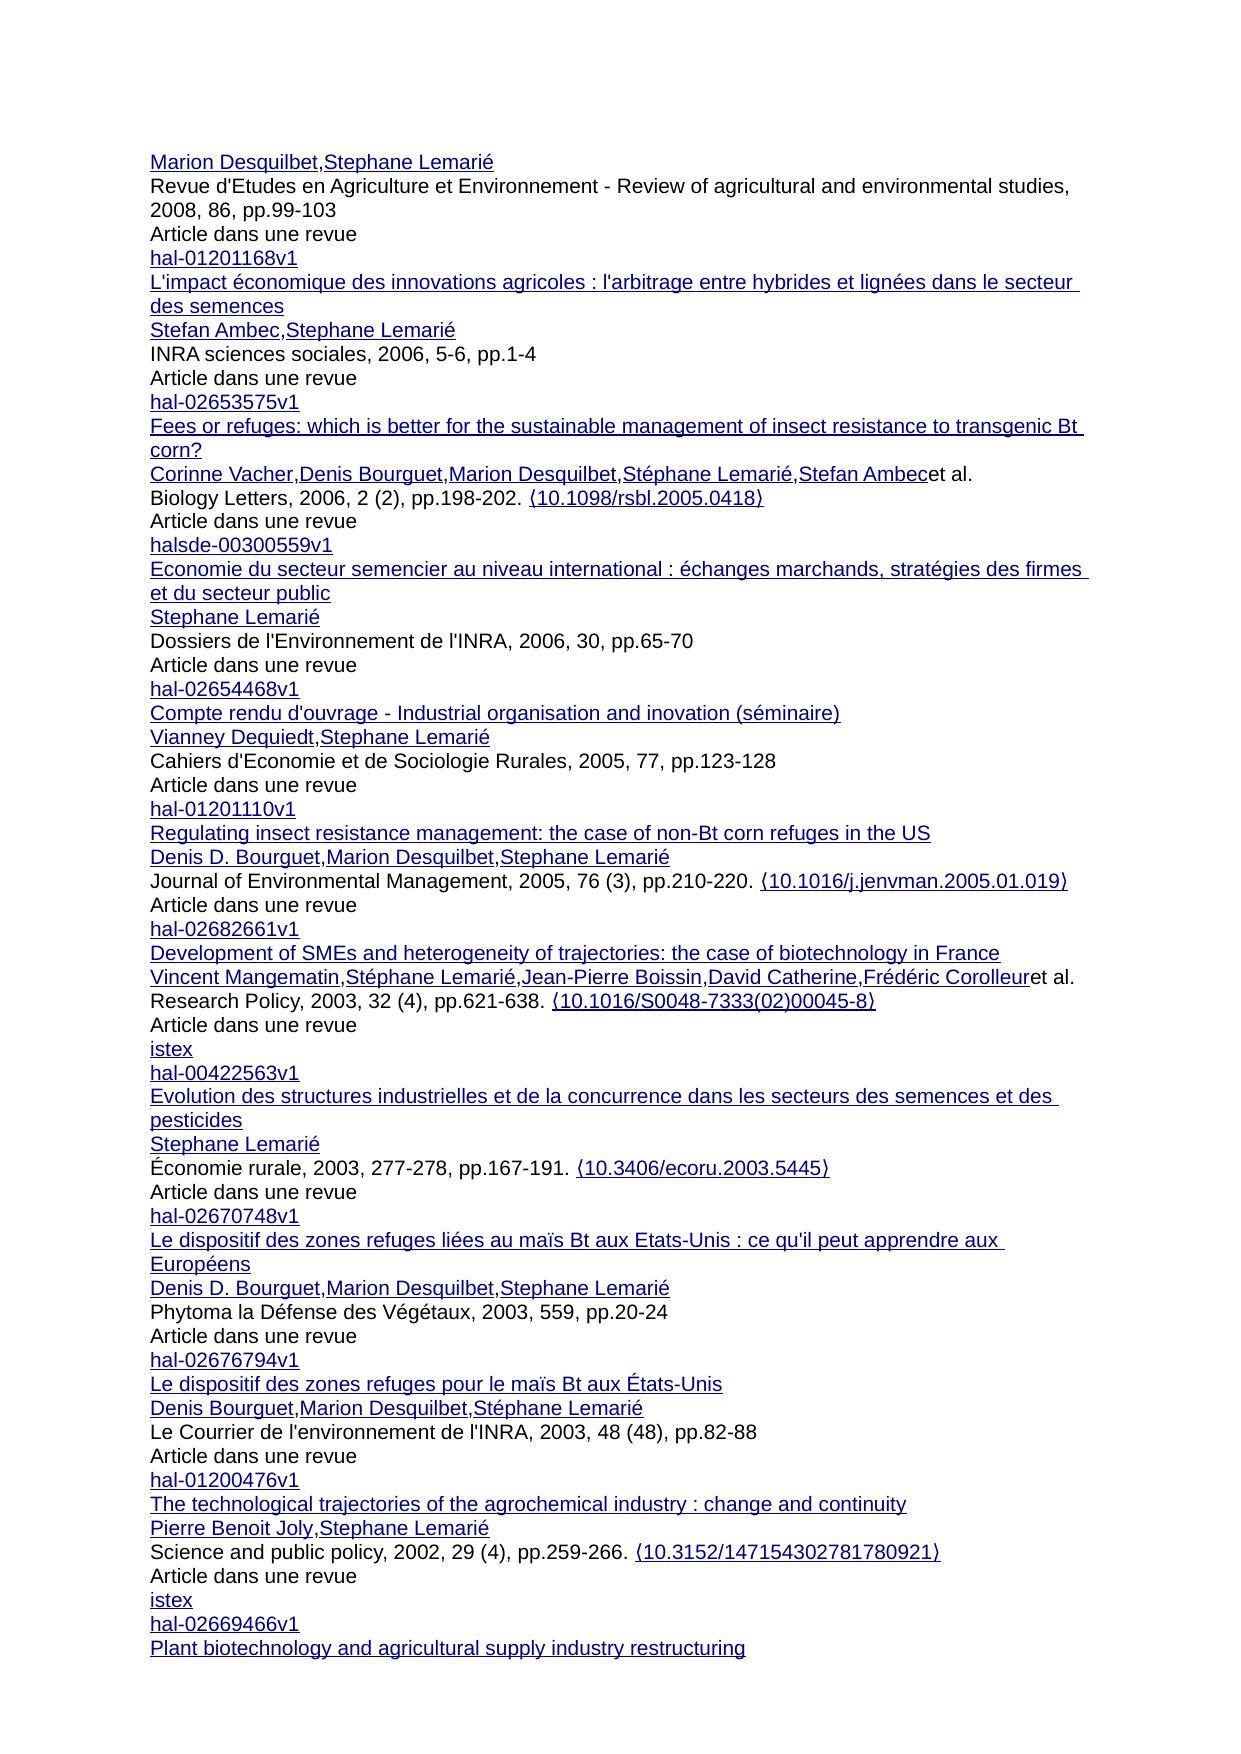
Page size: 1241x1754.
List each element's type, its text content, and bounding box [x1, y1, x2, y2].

table_cell The technological trajectories of the agrochemical industry : change and continuity Pierre Benoit Joly,Stephane Lemarié Science and public policy, 2002, 29 (4), pp.259-266. ⟨10.3152/147154302781780921⟩ Article dans une revue istex hal-02669466v1 [150, 1492, 1090, 1635]
table_cell Le dispositif des zones refuges liées au maïs Bt aux Etats-Unis : ce qu'il peut apprendre aux Européens Denis D. Bourguet,Marion Desquilbet,Stephane Lemarié Phytoma la Défense des Végétaux, 2003, 559, pp.20-24 Article dans une revue hal-02676794v1 [150, 1228, 1090, 1372]
table_cell L'impact économique des innovations agricoles : l'arbitrage entre hybrides et lignées dans le secteur des semences Stefan Ambec,Stephane Lemarié INRA sciences sociales, 2006, 5-6, pp.1-4 Article dans une revue hal-02653575v1 [150, 270, 1090, 413]
table_cell Fees or refuges: which is better for the sustainable management of insect resistance to transgenic Bt corn? Corinne Vacher,Denis Bourguet,Marion Desquilbet,Stéphane Lemarié,Stefan Ambecet al. Biology Letters, 2006, 2 (2), pp.198-202. ⟨10.1098/rsbl.2005.0418⟩ Article dans une revue halsde-00300559v1 [150, 414, 1090, 557]
table_cell Development of SMEs and heterogeneity of trajectories: the case of biotechnology in France Vincent Mangematin,Stéphane Lemarié,Jean-Pierre Boissin,David Catherine,Frédéric Corolleuret al. Research Policy, 2003, 32 (4), pp.621-638. ⟨10.1016/S0048-7333(02)00045-8⟩ Article dans une revue istex hal-00422563v1 [150, 941, 1090, 1084]
table_cell Plant biotechnology and agricultural supply industry restructuring [150, 1635, 1090, 1659]
table_cell Marion Desquilbet,Stephane Lemarié Revue d'Etudes en Agriculture et Environnement - Review of agricultural and environmental studies, 2008, 86, pp.99-103 Article dans une revue hal-01201168v1 [150, 150, 1090, 270]
table_cell Economie du secteur semencier au niveau international : échanges marchands, stratégies des firmes et du secteur public Stephane Lemarié Dossiers de l'Environnement de l'INRA, 2006, 30, pp.65-70 Article dans une revue hal-02654468v1 [150, 557, 1090, 701]
table_cell Evolution des structures industrielles et de la concurrence dans les secteurs des semences et des pesticides Stephane Lemarié Économie rurale, 2003, 277-278, pp.167-191. ⟨10.3406/ecoru.2003.5445⟩ Article dans une revue hal-02670748v1 [150, 1084, 1090, 1228]
table_cell Regulating insect resistance management: the case of non-Bt corn refuges in the US Denis D. Bourguet,Marion Desquilbet,Stephane Lemarié Journal of Environmental Management, 2005, 76 (3), pp.210-220. ⟨10.1016/j.jenvman.2005.01.019⟩ Article dans une revue hal-02682661v1 [150, 821, 1090, 941]
table_cell Le dispositif des zones refuges pour le maïs Bt aux États-Unis Denis Bourguet,Marion Desquilbet,Stéphane Lemarié Le Courrier de l'environnement de l'INRA, 2003, 48 (48), pp.82-88 Article dans une revue hal-01200476v1 [150, 1372, 1090, 1492]
table_cell Compte rendu d'ouvrage - Industrial organisation and inovation (séminaire) Vianney Dequiedt,Stephane Lemarié Cahiers d'Economie et de Sociologie Rurales, 2005, 77, pp.123-128 Article dans une revue hal-01201110v1 [150, 701, 1090, 821]
